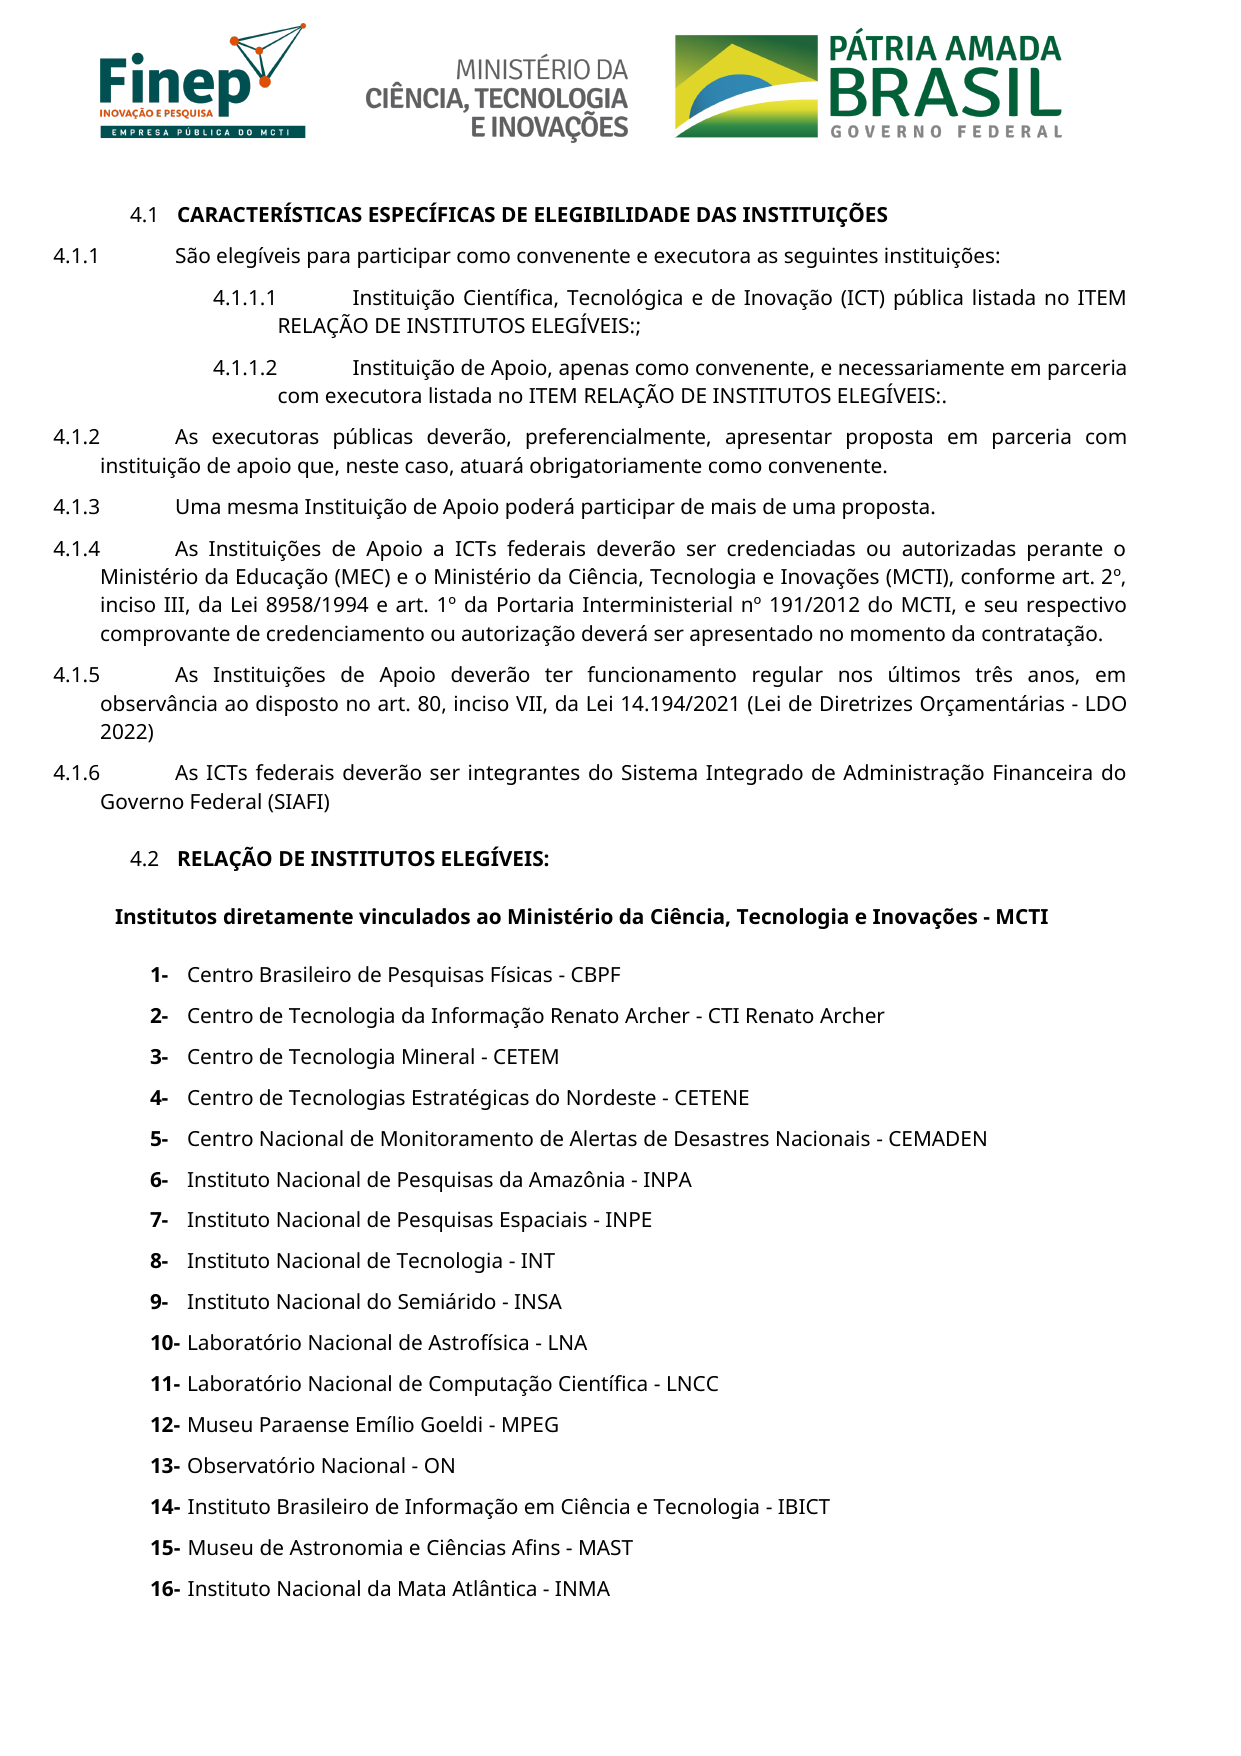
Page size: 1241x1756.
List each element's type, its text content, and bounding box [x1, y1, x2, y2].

list Museu de Astronomia e Ciências Afins - MAST [150, 1533, 1151, 1562]
list As Instituições de Apoio deverão ter funcionamento regular nos últimos três anos, em observância ao disposto no art. 80, inciso VII, da Lei 14.194/2021 (Lei de Diretrizes Orçamentárias - LDO 2022) [100, 660, 1128, 746]
list Centro Nacional de Monitoramento de Alertas de Desastres Nacionais - CEMADEN [150, 1124, 1151, 1152]
list RELAÇÃO DE INSTITUTOS ELEGÍVEIS: [159, 844, 1151, 872]
list Instituto Nacional de Pesquisas da Amazônia - INPA [150, 1165, 1151, 1193]
list Uma mesma Instituição de Apoio poderá participar de mais de uma proposta. [100, 492, 1128, 521]
list Instituto Nacional do Semiárido - INSA [150, 1287, 1151, 1316]
list Observatório Nacional - ON [150, 1451, 1151, 1480]
list As Instituições de Apoio a ICTs federais deverão ser credenciadas ou autorizadas perante o Ministério da Educação (MEC) e o Ministério da Ciência, Tecnologia e Inovações (MCTI), conforme art. 2º, inciso III, da Lei 8958/1994 e art. 1º da Portaria Interministerial nº 191/2012 do MCTI, e seu respectivo comprovante de credenciamento ou autorização deverá ser apresentado no momento da contratação. [100, 534, 1128, 647]
list Instituição Científica, Tecnológica e de Inovação (ICT) pública listada no ITEM 4.2; [277, 283, 1128, 340]
list Instituto Nacional de Pesquisas Espaciais - INPE [150, 1206, 1151, 1234]
list Instituto Nacional de Tecnologia - INT [150, 1247, 1151, 1275]
list Laboratório Nacional de Astrofísica - LNA [150, 1328, 1151, 1357]
list São elegíveis para participar como convenente e executora as seguintes instituições: [100, 242, 1128, 270]
list CARACTERÍSTICAS ESPECÍFICAS DE ELEGIBILIDADE DAS INSTITUIÇÕES [159, 200, 1151, 229]
list Instituição de Apoio, apenas como convenente, e necessariamente em parceria com executora listada no ITEM 4.2. [277, 353, 1128, 409]
list As ICTs federais deverão ser integrantes do Sistema Integrado de Administração Financeira do Governo Federal (SIAFI) [100, 758, 1128, 815]
list Instituto Nacional da Mata Atlântica - INMA [150, 1574, 1151, 1602]
list Centro de Tecnologia Mineral - CETEM [150, 1042, 1151, 1070]
subtitle Institutos diretamente vinculados ao Ministério da Ciência, Tecnologia e Inovações - MCTI [112, 902, 1151, 930]
list Centro de Tecnologia da Informação Renato Archer - CTI Renato Archer [150, 1001, 1151, 1029]
list Centro de Tecnologias Estratégicas do Nordeste - CETENE [150, 1083, 1151, 1111]
list Laboratório Nacional de Computação Científica - LNCC [150, 1369, 1151, 1398]
list Instituto Brasileiro de Informação em Ciência e Tecnologia - IBICT [150, 1492, 1151, 1521]
list Museu Paraense Emílio Goeldi - MPEG [150, 1410, 1151, 1439]
list As executoras públicas deverão, preferencialmente, apresentar proposta em parceria com instituição de apoio que, neste caso, atuará obrigatoriamente como convenente. [100, 422, 1128, 479]
list Centro Brasileiro de Pesquisas Físicas - CBPF [150, 960, 1151, 988]
